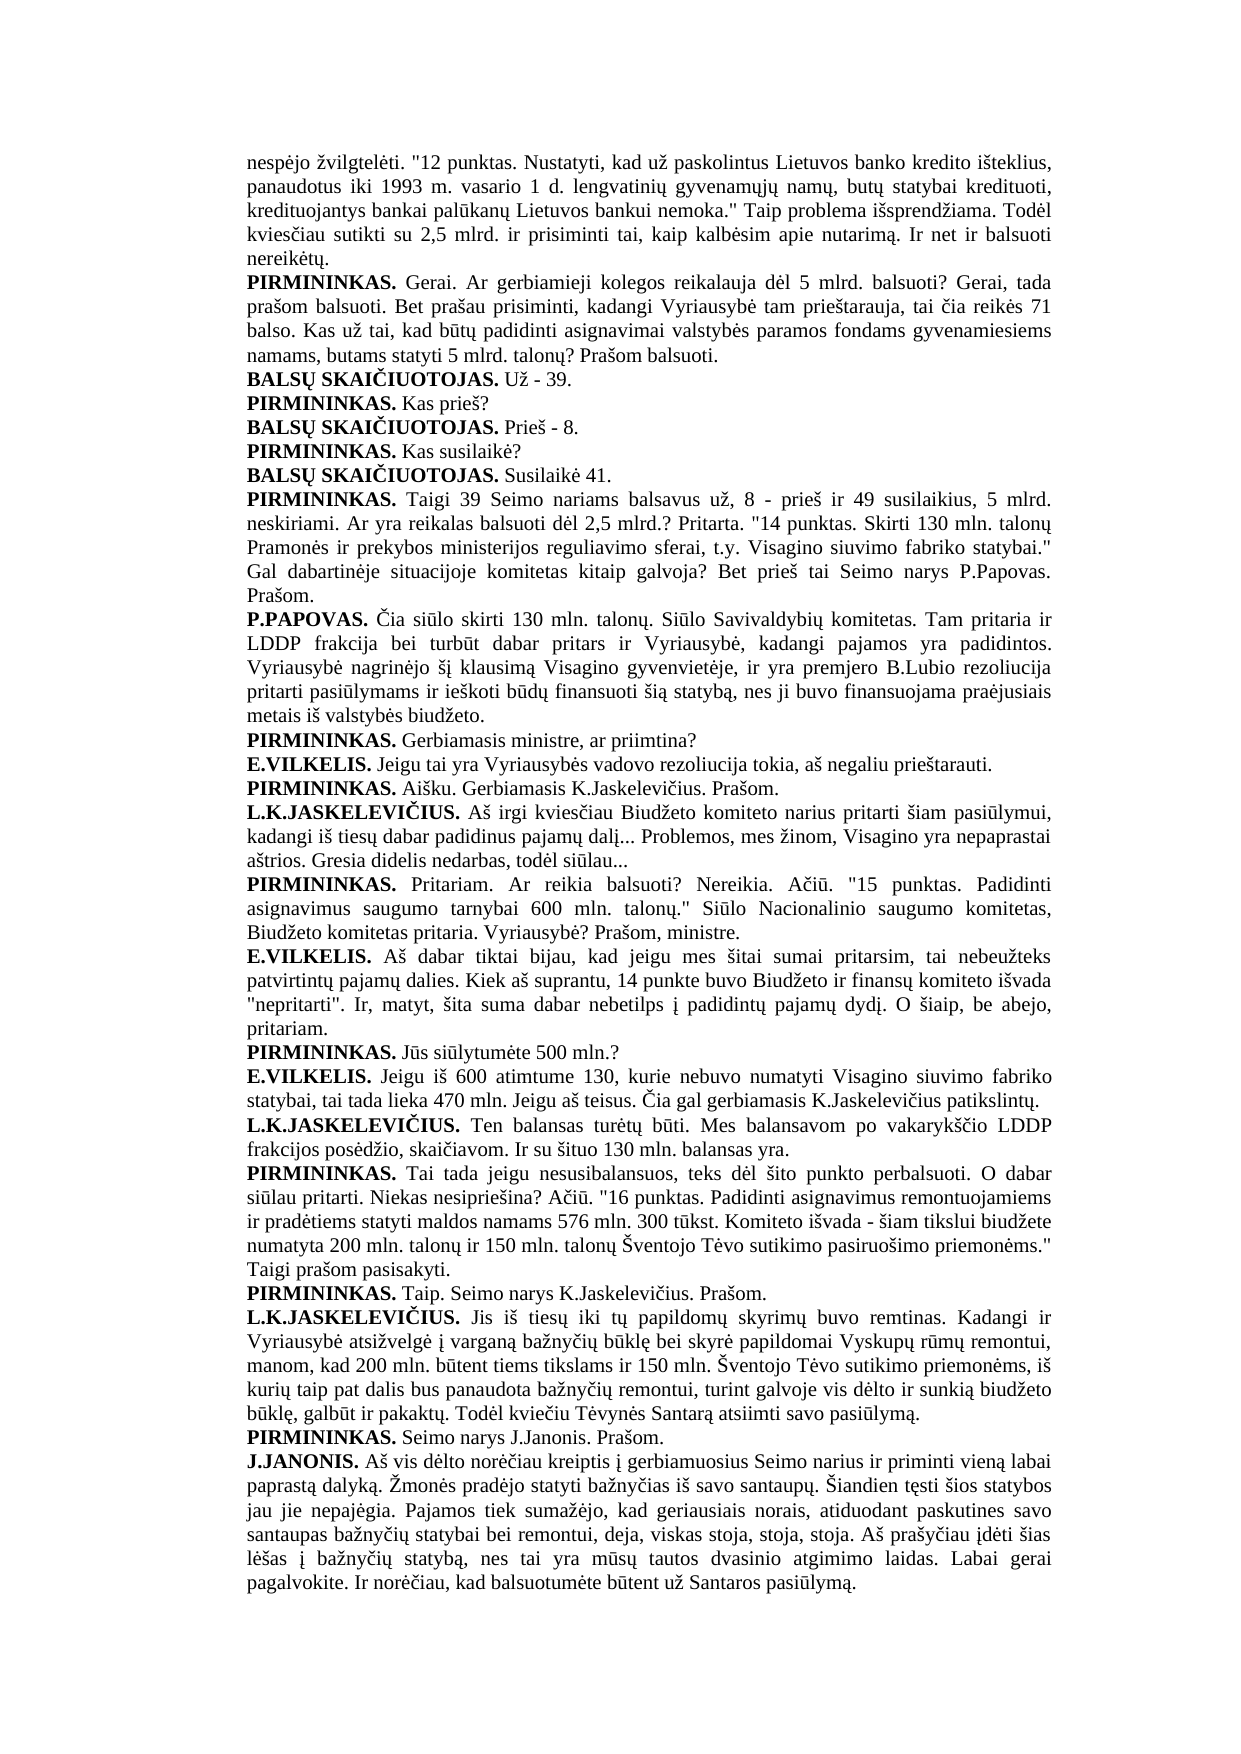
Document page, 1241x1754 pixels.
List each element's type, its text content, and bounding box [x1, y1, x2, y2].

text nespėjo žvilgtelėti. "12 punktas. Nustatyti, kad už paskolintus Lietuvos banko kredito išteklius, panaudotus iki 1993 m. vasario 1 d. lengvatinių gyvenamųjų namų, butų statybai kredituoti, kredituojantys bankai palūkanų Lietuvos bankui nemoka." Taip problema išsprendžiama. Todėl kviesčiau sutikti su 2,5 mlrd. ir prisiminti tai, kaip kalbėsim apie nutarimą. Ir net ir balsuoti nereikėtų. [247, 150, 1053, 270]
text PIRMININKAS. Jūs siūlytumėte 500 mln.? [247, 1040, 1053, 1064]
text PIRMININKAS. Taip. Seimo narys K.Jaskelevičius. Prašom. [247, 1281, 1053, 1305]
text BALSŲ SKAIČIUOTOJAS. Už - 39. [247, 367, 1053, 391]
text PIRMININKAS. Aišku. Gerbiamasis K.Jaskelevičius. Prašom. [247, 776, 1053, 800]
text L.K.JASKELEVIČIUS. Aš irgi kviesčiau Biudžeto komiteto narius pritarti šiam pasiūlymui, kadangi iš tiesų dabar padidinus pajamų dalį... Problemos, mes žinom, Visagino yra nepaprastai aštrios. Gresia didelis nedarbas, todėl siūlau... [247, 800, 1053, 872]
text PIRMININKAS. Tai tada jeigu nesusibalansuos, teks dėl šito punkto perbalsuoti. O dabar siūlau pritarti. Niekas nesipriešina? Ačiū. "16 punktas. Padidinti asignavimus remontuojamiems ir pradėtiems statyti maldos namams 576 mln. 300 tūkst. Komiteto išvada - šiam tikslui biudžete numatyta 200 mln. talonų ir 150 mln. talonų Šventojo Tėvo sutikimo pasiruošimo priemonėms." Taigi prašom pasisakyti. [247, 1161, 1053, 1281]
text PIRMININKAS. Kas prieš? [247, 391, 1053, 415]
text PIRMININKAS. Pritariam. Ar reikia balsuoti? Nereikia. Ačiū. "15 punktas. Padidinti asignavimus saugumo tarnybai 600 mln. talonų." Siūlo Nacionalinio saugumo komitetas, Biudžeto komitetas pritaria. Vyriausybė? Prašom, ministre. [247, 872, 1053, 944]
text L.K.JASKELEVIČIUS. Jis iš tiesų iki tų papildomų skyrimų buvo remtinas. Kadangi ir Vyriausybė atsižvelgė į varganą bažnyčių būklę bei skyrė papildomai Vyskupų rūmų remontui, manom, kad 200 mln. būtent tiems tikslams ir 150 mln. Šventojo Tėvo sutikimo priemonėms, iš kurių taip pat dalis bus panaudota bažnyčių remontui, turint galvoje vis dėlto ir sunkią biudžeto būklę, galbūt ir pakaktų. Todėl kviečiu Tėvynės Santarą atsiimti savo pasiūlymą. [247, 1305, 1053, 1425]
text E.VILKELIS. Jeigu tai yra Vyriausybės vadovo rezoliucija tokia, aš negaliu prieštarauti. [247, 752, 1053, 776]
text BALSŲ SKAIČIUOTOJAS. Prieš - 8. [247, 415, 1053, 439]
text P.PAPOVAS. Čia siūlo skirti 130 mln. talonų. Siūlo Savivaldybių komitetas. Tam pritaria ir LDDP frakcija bei turbūt dabar pritars ir Vyriausybė, kadangi pajamos yra padidintos. Vyriausybė nagrinėjo šį klausimą Visagino gyvenvietėje, ir yra premjero B.Lubio rezoliucija pritarti pasiūlymams ir ieškoti būdų finansuoti šią statybą, nes ji buvo finansuojama praėjusiais metais iš valstybės biudžeto. [247, 607, 1053, 727]
text BALSŲ SKAIČIUOTOJAS. Susilaikė 41. [247, 463, 1053, 487]
text E.VILKELIS. Aš dabar tiktai bijau, kad jeigu mes šitai sumai pritarsim, tai nebeužteks patvirtintų pajamų dalies. Kiek aš suprantu, 14 punkte buvo Biudžeto ir finansų komiteto išvada "nepritarti". Ir, matyt, šita suma dabar nebetilps į padidintų pajamų dydį. O šiaip, be abejo, pritariam. [247, 944, 1053, 1040]
text PIRMININKAS. Gerai. Ar gerbiamieji kolegos reikalauja dėl 5 mlrd. balsuoti? Gerai, tada prašom balsuoti. Bet prašau prisiminti, kadangi Vyriausybė tam prieštarauja, tai čia reikės 71 balso. Kas už tai, kad būtų padidinti asignavimai valstybės paramos fondams gyvenamiesiems namams, butams statyti 5 mlrd. talonų? Prašom balsuoti. [247, 270, 1053, 367]
text E.VILKELIS. Jeigu iš 600 atimtume 130, kurie nebuvo numatyti Visagino siuvimo fabriko statybai, tai tada lieka 470 mln. Jeigu aš teisus. Čia gal gerbiamasis K.Jaskelevičius patikslintų. [247, 1064, 1053, 1112]
text L.K.JASKELEVIČIUS. Ten balansas turėtų būti. Mes balansavom po vakarykščio LDDP frakcijos posėdžio, skaičiavom. Ir su šituo 130 mln. balansas yra. [247, 1112, 1053, 1161]
text PIRMININKAS. Kas susilaikė? [247, 439, 1053, 463]
text PIRMININKAS. Gerbiamasis ministre, ar priimtina? [247, 727, 1053, 752]
text J.JANONIS. Aš vis dėlto norėčiau kreiptis į gerbiamuosius Seimo narius ir priminti vieną labai paprastą dalyką. Žmonės pradėjo statyti bažnyčias iš savo santaupų. Šiandien tęsti šios statybos jau jie nepajėgia. Pajamos tiek sumažėjo, kad geriausiais norais, atiduodant paskutines savo santaupas bažnyčių statybai bei remontui, deja, viskas stoja, stoja, stoja. Aš prašyčiau įdėti šias lėšas į bažnyčių statybą, nes tai yra mūsų tautos dvasinio atgimimo laidas. Labai gerai pagalvokite. Ir norėčiau, kad balsuotumėte būtent už Santaros pasiūlymą. [247, 1449, 1053, 1594]
text PIRMININKAS. Seimo narys J.Janonis. Prašom. [247, 1425, 1053, 1449]
text PIRMININKAS. Taigi 39 Seimo nariams balsavus už, 8 - prieš ir 49 susilaikius, 5 mlrd. neskiriami. Ar yra reikalas balsuoti dėl 2,5 mlrd.? Pritarta. "14 punktas. Skirti 130 mln. talonų Pramonės ir prekybos ministerijos reguliavimo sferai, t.y. Visagino siuvimo fabriko statybai." Gal dabartinėje situacijoje komitetas kitaip galvoja? Bet prieš tai Seimo narys P.Papovas. Prašom. [247, 487, 1053, 607]
